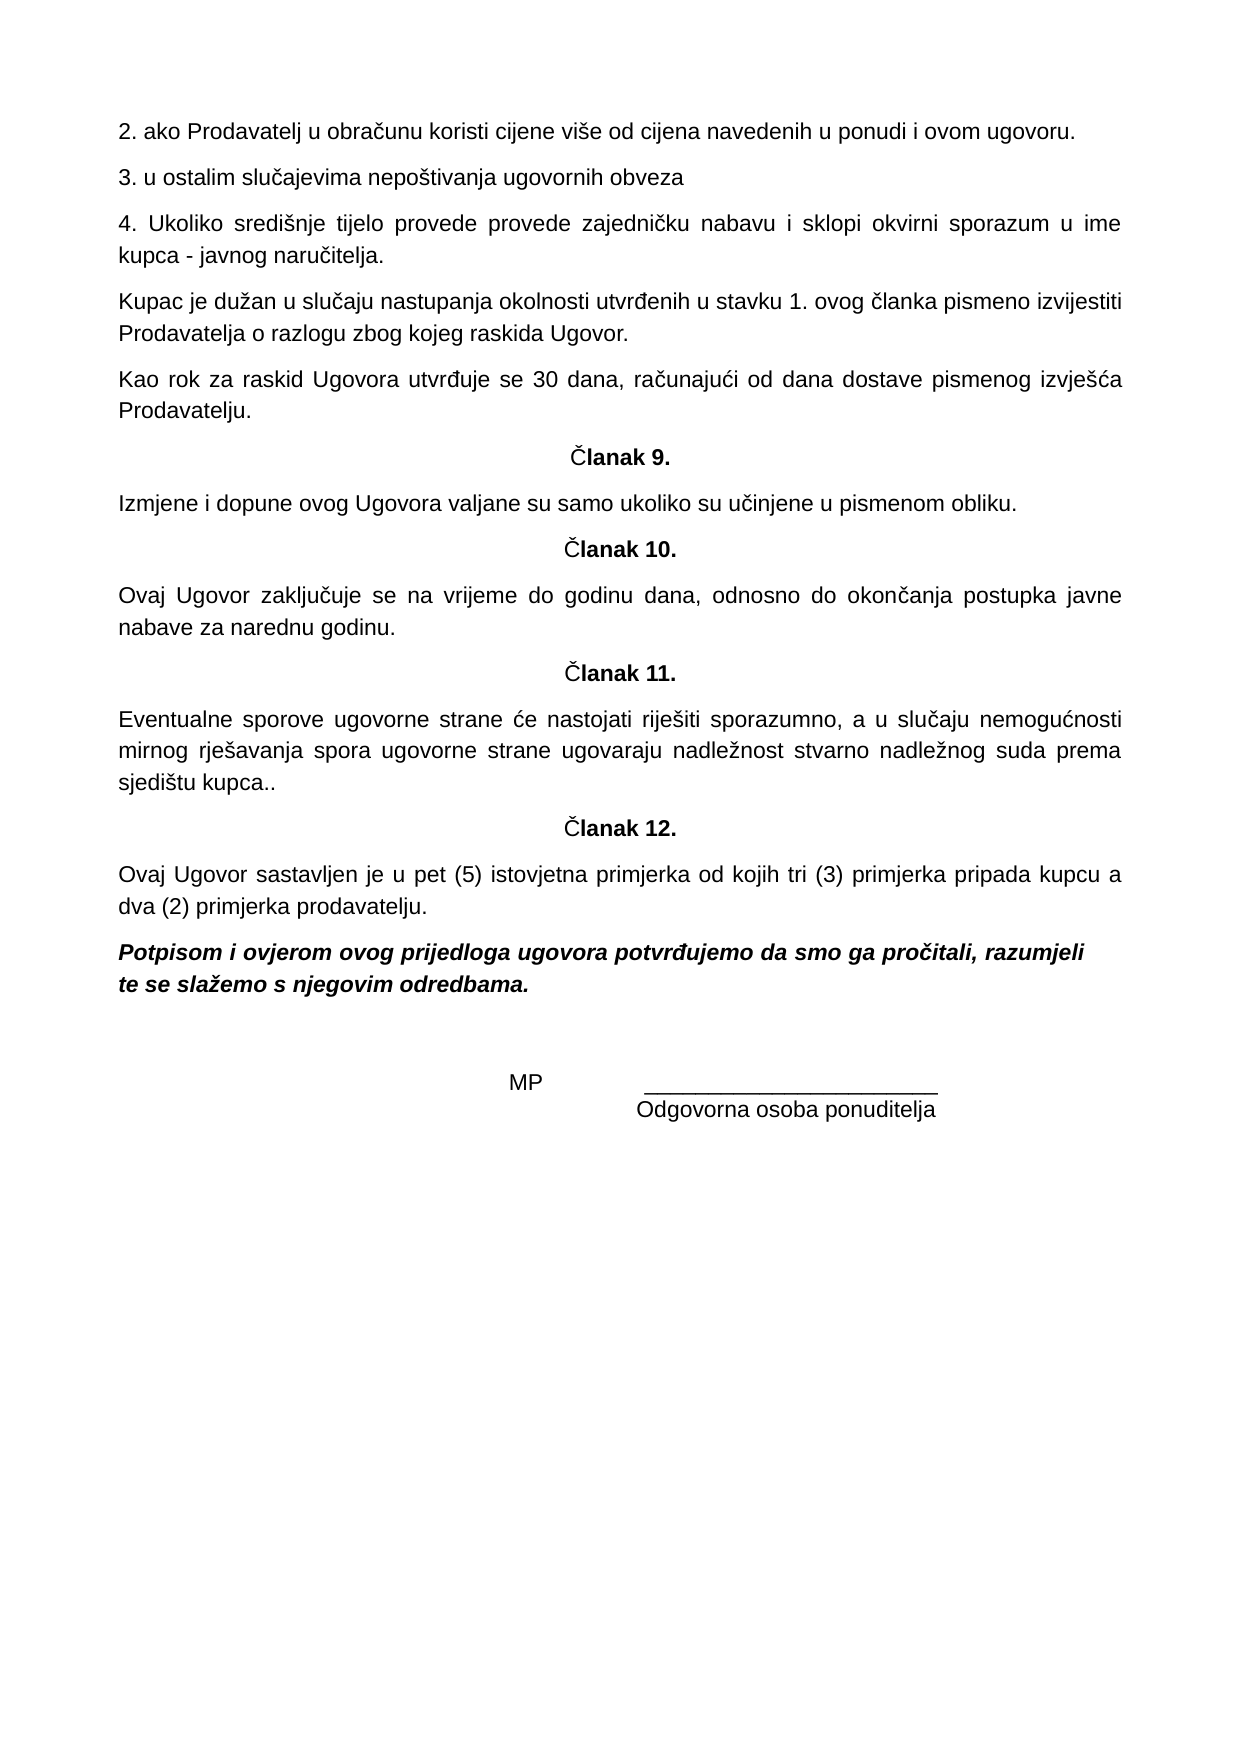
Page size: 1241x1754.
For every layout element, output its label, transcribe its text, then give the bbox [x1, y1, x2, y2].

text Eventualne sporove ugovorne strane će nastojati riješiti sporazumno, a u slučaju nemogućnosti mirnog rješavanja spora ugovorne strane ugovaraju nadležnost stvarno nadležnog suda prema sjedištu kupca.. [118, 706, 1122, 795]
text Potpisom i ovjerom ovog prijedloga ugovora potvrđujemo da smo ga pročitali, razumjeli te se slažemo s njegovim odredbama. [118, 939, 1088, 997]
text Članak 11. [118, 660, 1122, 686]
text Kupac je dužan u slučaju nastupanja okolnosti utvrđenih u stavku 1. ovog članka pismeno izvijestiti Prodavatelja o razlogu zbog kojeg raskida Ugovor. [118, 288, 1122, 346]
text Izmjene i dopune ovog Ugovora valjane su samo ukoliko su učinjene u pismenom obliku. [118, 490, 1122, 516]
text 2. ako Prodavatelj u obračunu koristi cijene više od cijena navedenih u ponudi i ovom ugovoru. [118, 118, 1122, 144]
text Članak 10. [118, 536, 1122, 562]
text 3. u ostalim slučajevima nepoštivanja ugovornih obveza [118, 164, 1122, 191]
text Odgovorna osoba ponuditelja [378, 1096, 1177, 1122]
text Članak 12. [118, 815, 1122, 841]
text 4. Ukoliko središnje tijelo provede provede zajedničku nabavu i sklopi okvirni sporazum u ime kupca - javnog naručitelja. [118, 210, 1122, 268]
text Članak 9. [118, 443, 1122, 470]
text Ovaj Ugovor zaključuje se na vrijeme do godinu dana, odnosno do okončanja postupka javne nabave za narednu godinu. [118, 582, 1122, 640]
text Ovaj Ugovor sastavljen je u pet (5) istovjetna primjerka od kojih tri (3) primjerka pripada kupcu a dva (2) primjerka prodavatelju. [118, 861, 1122, 919]
text MP _______________________ [378, 1069, 1177, 1096]
text Kao rok za raskid Ugovora utvrđuje se 30 dana, računajući od dana dostave pismenog izvješća Prodavatelju. [118, 366, 1122, 424]
